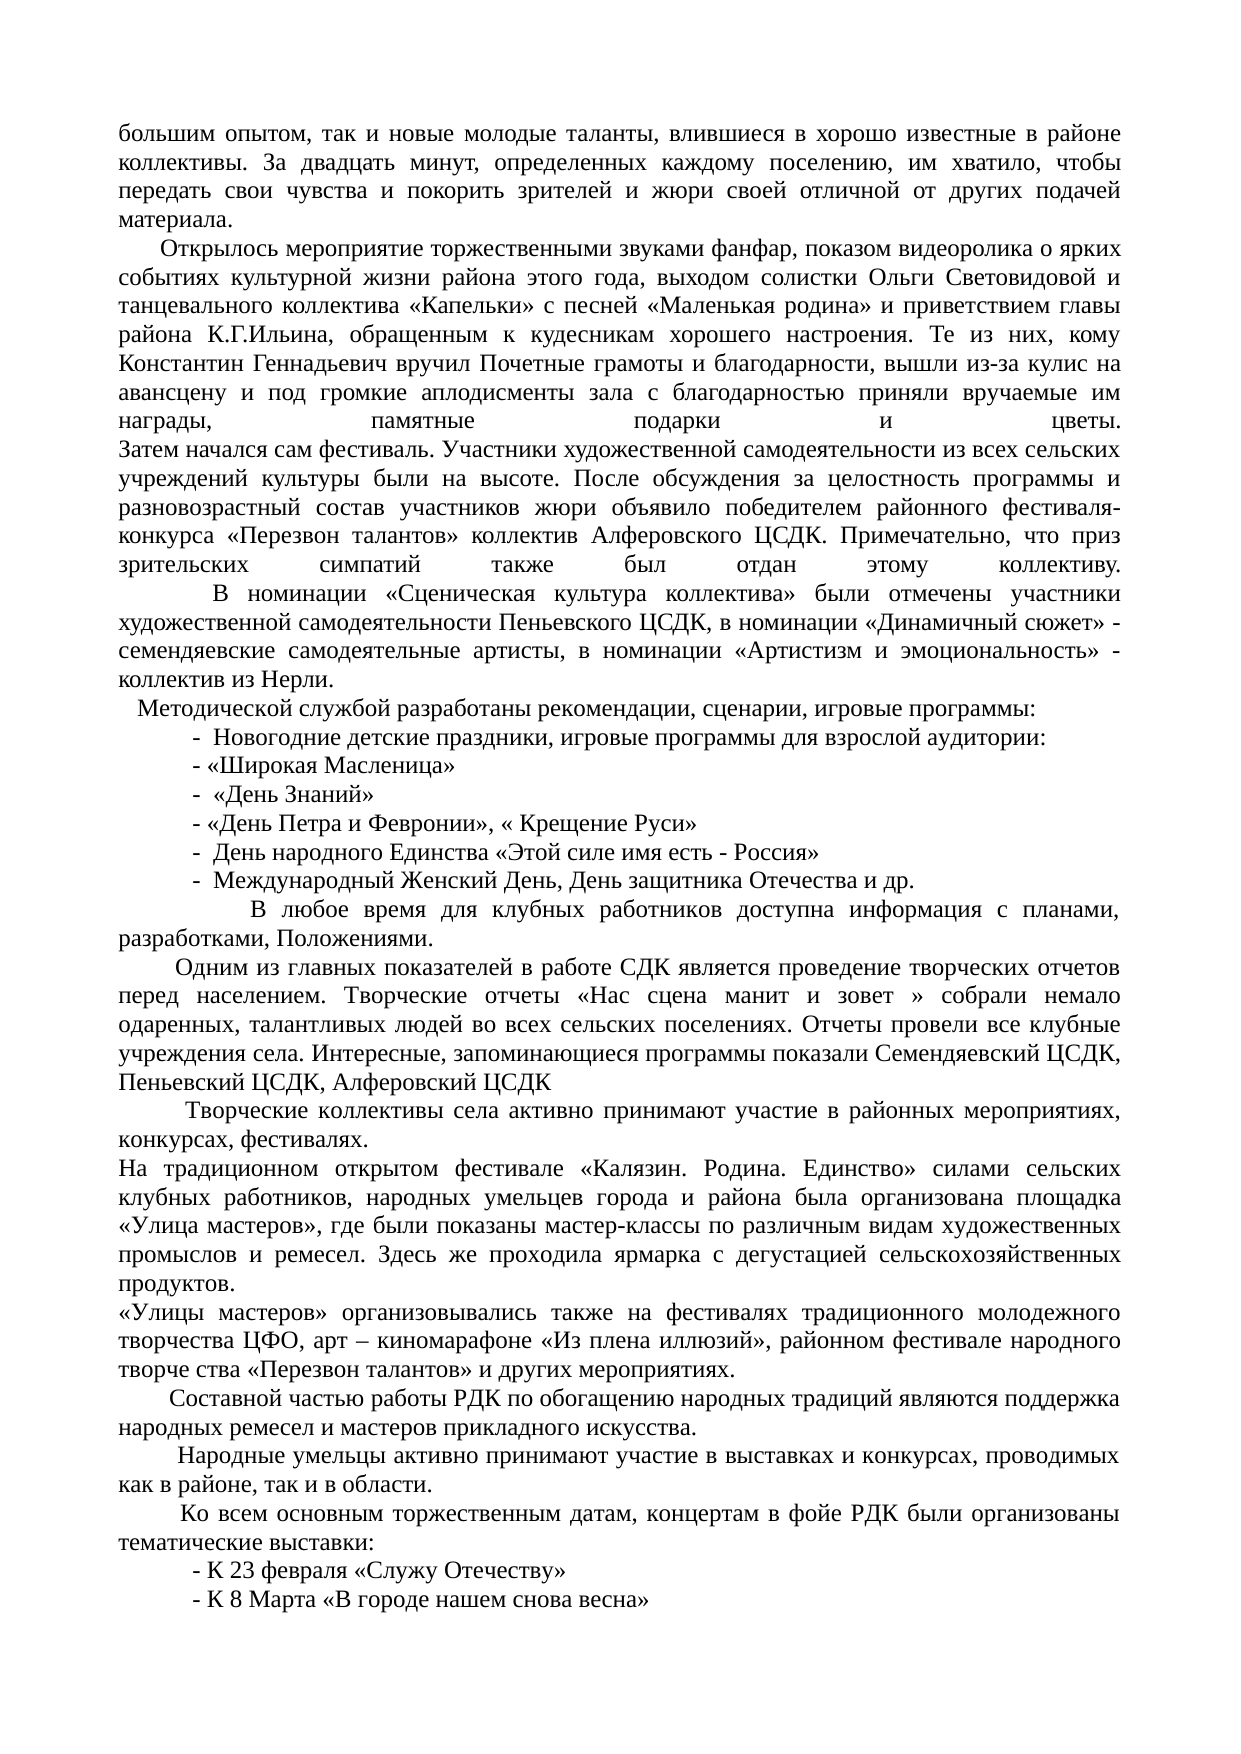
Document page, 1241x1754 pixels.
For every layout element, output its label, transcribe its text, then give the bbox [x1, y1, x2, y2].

text Составной частью работы РДК по обогащению народных традиций являются поддержка народных ремесел и мастеров прикладного искусства. [118, 1383, 1122, 1441]
text - День народного Единства «Этой силе имя есть - Россия» [118, 837, 1122, 866]
text большим опытом, так и новые молодые таланты, влившиеся в хорошо известные в районе коллективы. За двадцать минут, определенных каждому поселению, им хватило, чтобы передать свои чувства и покорить зрителей и жюри своей отличной от других подачей материала. Открылось мероприятие торжественными звуками фанфар, показом видеоролика о ярких событиях культурной жизни района этого года, выходом солистки Ольги Световидовой и танцевального коллектива «Капельки» с песней «Маленькая родина» и приветствием главы района К.Г.Ильина, обращенным к кудесникам хорошего настроения. Те из них, кому Константин Геннадьевич вручил Почетные грамоты и благодарности, вышли из-за кулис на авансцену и под громкие аплодисменты зала с благодарностью приняли вручаемые им награды, памятные подарки и цветы. Затем начался сам фестиваль. Участники художественной самодеятельности из всех сельских учреждений культуры были на высоте. После обсуждения за целостность программы и разновозрастный состав участников жюри объявило победителем районного фестиваля-конкурса «Перезвон талантов» коллектив Алферовского ЦСДК. Примечательно, что приз зрительских симпатий также был отдан этому коллективу. В номинации «Сценическая культура коллектива» были отмечены участники художественной самодеятельности Пеньевского ЦСДК, в номинации «Динамичный сюжет» - семендяевские самодеятельные артисты, в номинации «Артистизм и эмоциональность» - коллектив из Нерли. [118, 118, 1122, 693]
text Творческие коллективы села активно принимают участие в районных мероприятиях, конкурсах, фестивалях. [118, 1096, 1122, 1153]
text - К 23 февраля «Служу Отечеству» [118, 1556, 1122, 1584]
text «Улицы мастеров» организовывались также на фестивалях традиционного молодежного творчества ЦФО, арт – киномарафоне «Из плена иллюзий», районном фестивале народного творче ства «Перезвон талантов» и других мероприятиях. [118, 1297, 1122, 1383]
text - «День Петра и Февронии», « Крещение Руси» [118, 808, 1122, 837]
text - «Широкая Масленица» [118, 751, 1122, 779]
text Ко всем основным торжественным датам, концертам в фойе РДК были организованы тематические выставки: [118, 1498, 1122, 1556]
text - «День Знаний» [118, 779, 1122, 808]
text В любое время для клубных работников доступна информация с планами, разработками, Положениями. [118, 894, 1122, 952]
text - К 8 Марта «В городе нашем снова весна» [118, 1584, 1122, 1613]
text - Новогодние детские праздники, игровые программы для взрослой аудитории: [118, 722, 1122, 751]
text На традиционном открытом фестивале «Калязин. Родина. Единство» силами сельских клубных работников, народных умельцев города и района была организована площадка «Улица мастеров», где были показаны мастер-классы по различным видам художественных промыслов и ремесел. Здесь же проходила ярмарка с дегустацией сельскохозяйственных продуктов. [118, 1153, 1122, 1297]
text Народные умельцы активно принимают участие в выставках и конкурсах, проводимых как в районе, так и в области. [118, 1441, 1122, 1498]
text - Международный Женский День, День защитника Отечества и др. [118, 866, 1122, 894]
text Одним из главных показателей в работе СДК является проведение творческих отчетов перед населением. Творческие отчеты «Нас сцена манит и зовет » собрали немало одаренных, талантливых людей во всех сельских поселениях. Отчеты провели все клубные учреждения села. Интересные, запоминающиеся программы показали Семендяевский ЦСДК, Пеньевский ЦСДК, Алферовский ЦСДК [118, 952, 1122, 1096]
text Методической службой разработаны рекомендации, сценарии, игровые программы: [118, 693, 1122, 722]
